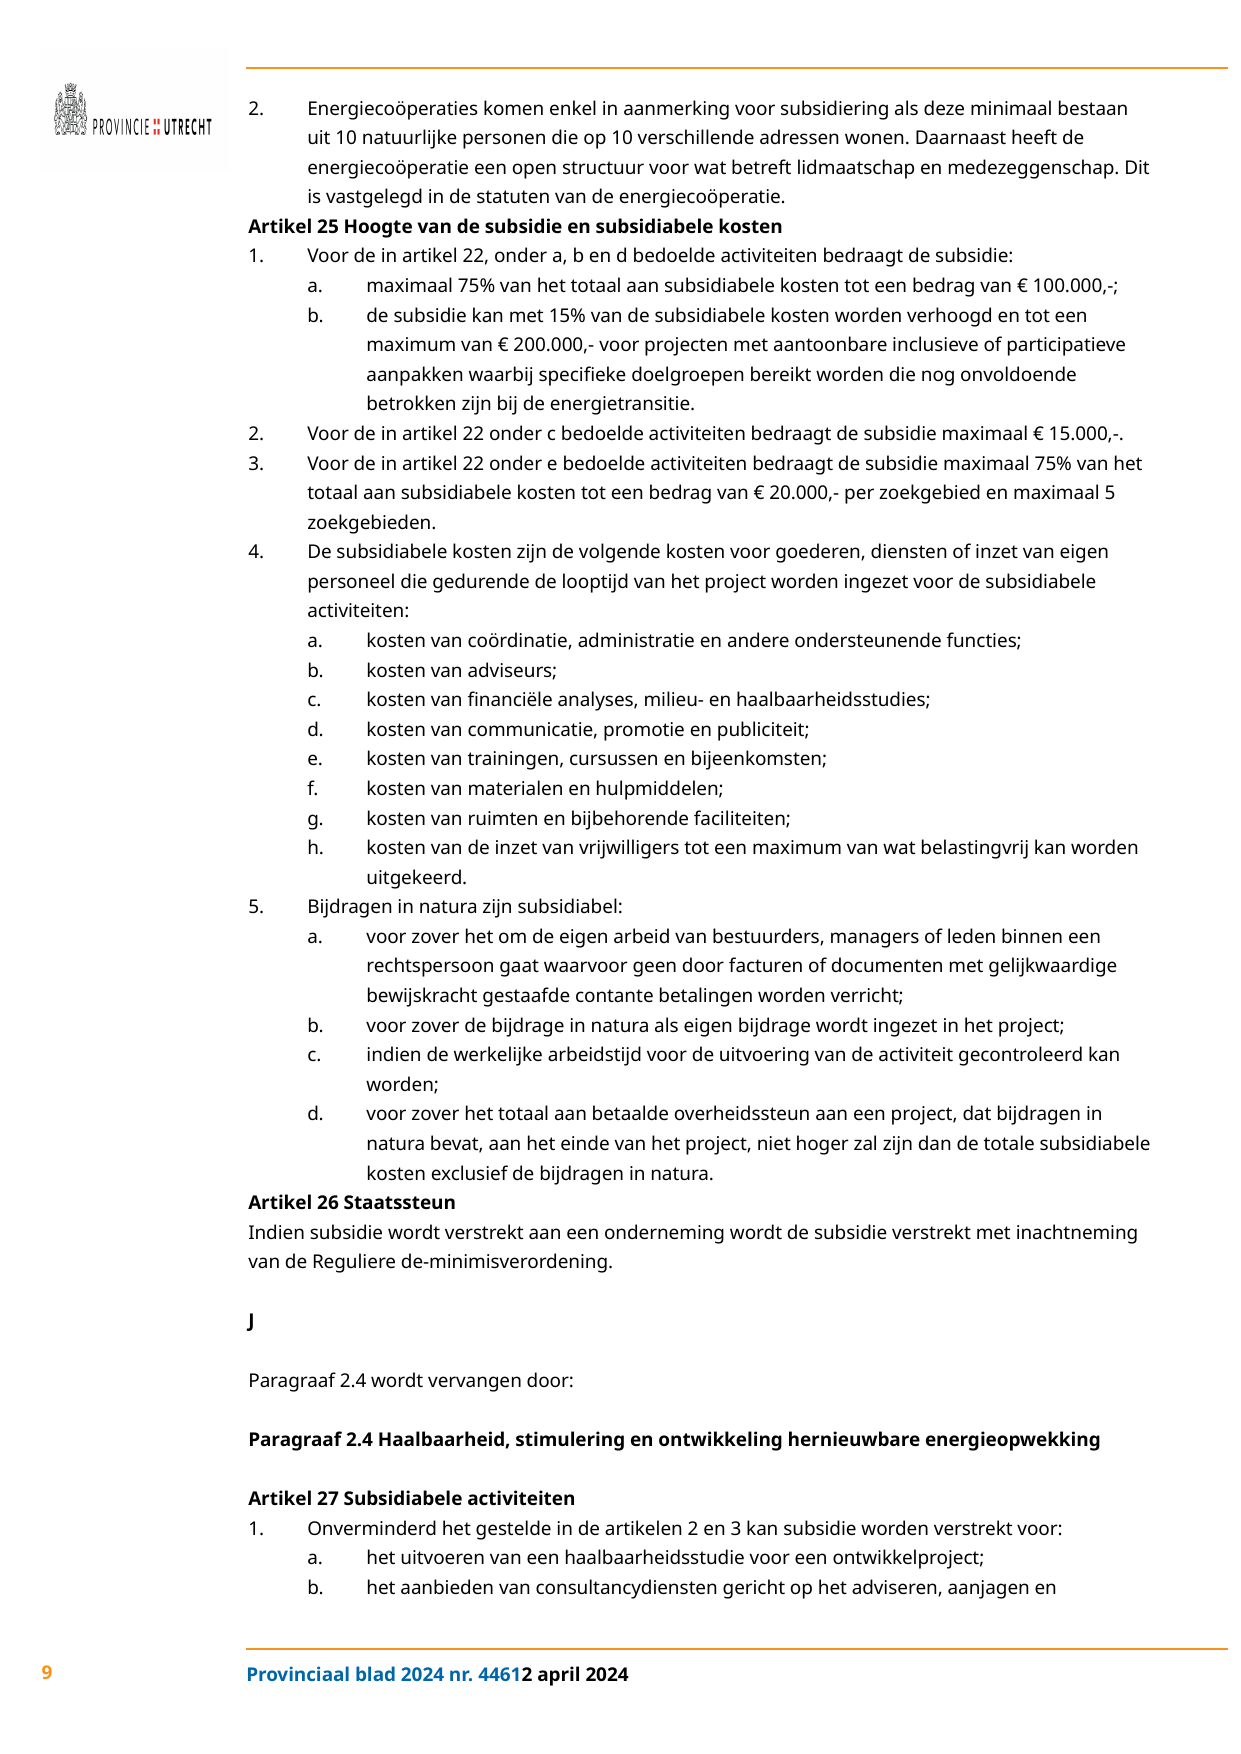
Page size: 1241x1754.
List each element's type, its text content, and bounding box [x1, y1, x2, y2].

text Artikel 27 Subsidiabele activiteiten [248, 1485, 1152, 1511]
list kosten van financiële analyses, milieu- en haalbaarheidsstudies; [307, 686, 1152, 712]
list Energiecoöperaties komen enkel in aanmerking voor subsidiering als deze minimaal bestaan uit 10 natuurlijke personen die op 10 verschillende adressen wonen. Daarnaast heeft de energiecoöperatie een open structuur voor wat betreft lidmaatschap en medezeggenschap. Dit is vastgelegd in de statuten van de energiecoöperatie. [248, 95, 1152, 209]
text Paragraaf 2.4 Haalbaarheid, stimulering en ontwikkeling hernieuwbare energieopwekking [248, 1426, 1152, 1452]
list De subsidiabele kosten zijn de volgende kosten voor goederen, diensten of inzet van eigen personeel die gedurende de looptijd van het project worden ingezet voor de subsidiabele activiteiten: [248, 538, 1152, 623]
list kosten van coördinatie, administratie en andere ondersteunende functies; [307, 627, 1152, 653]
text Indien subsidie wordt verstrekt aan een onderneming wordt de subsidie verstrekt met inachtneming van de Reguliere de-minimisverordening. [248, 1219, 1152, 1274]
list kosten van adviseurs; [307, 657, 1152, 683]
list het aanbieden van consultancydiensten gericht op het adviseren, aanjagen en [307, 1574, 1152, 1600]
text Paragraaf 2.4 wordt vervangen door: [248, 1367, 1152, 1393]
list Voor de in artikel 22 onder e bedoelde activiteiten bedraagt de subsidie maximaal 75% van het totaal aan subsidiabele kosten tot een bedrag van € 20.000,- per zoekgebied en maximaal 5 zoekgebieden. [248, 450, 1152, 535]
picture [41, 47, 231, 172]
list het uitvoeren van een haalbaarheidsstudie voor een ontwikkelproject; [307, 1544, 1152, 1570]
list Bijdragen in natura zijn subsidiabel: [248, 893, 1152, 919]
text Artikel 26 Staatssteun [248, 1189, 1152, 1215]
list kosten van trainingen, cursussen en bijeenkomsten; [307, 746, 1152, 771]
list voor zover het totaal aan betaalde overheidssteun aan een project, dat bijdragen in natura bevat, aan het einde van het project, niet hoger zal zijn dan de totale subsidiabele kosten exclusief de bijdragen in natura. [307, 1101, 1152, 1186]
list kosten van communicatie, promotie en publiciteit; [307, 716, 1152, 742]
list de subsidie kan met 15% van de subsidiabele kosten worden verhoogd en tot een maximum van € 200.000,- voor projecten met aantoonbare inclusieve of participatieve aanpakken waarbij specifieke doelgroepen bereikt worden die nog onvoldoende betrokken zijn bij de energietransitie. [307, 302, 1152, 416]
list maximaal 75% van het totaal aan subsidiabele kosten tot een bedrag van € 100.000,-; [307, 272, 1152, 298]
list Onverminderd het gestelde in de artikelen 2 en 3 kan subsidie worden verstrekt voor: [248, 1515, 1152, 1541]
list Voor de in artikel 22 onder c bedoelde activiteiten bedraagt de subsidie maximaal € 15.000,-. [248, 420, 1152, 446]
text J [248, 1308, 1152, 1333]
list voor zover het om de eigen arbeid van bestuurders, managers of leden binnen een rechtspersoon gaat waarvoor geen door facturen of documenten met gelijkwaardige bewijskracht gestaafde contante betalingen worden verricht; [307, 923, 1152, 1008]
list kosten van de inzet van vrijwilligers tot een maximum van wat belastingvrij kan worden uitgekeerd. [307, 834, 1152, 890]
text Artikel 25 Hoogte van de subsidie en subsidiabele kosten [248, 213, 1152, 239]
list kosten van ruimten en bijbehorende faciliteiten; [307, 805, 1152, 831]
list voor zover de bijdrage in natura als eigen bijdrage wordt ingezet in het project; [307, 1012, 1152, 1038]
list Voor de in artikel 22, onder a, b en d bedoelde activiteiten bedraagt de subsidie: [248, 243, 1152, 268]
list kosten van materialen en hulpmiddelen; [307, 775, 1152, 801]
list indien de werkelijke arbeidstijd voor de uitvoering van de activiteit gecontroleerd kan worden; [307, 1041, 1152, 1097]
